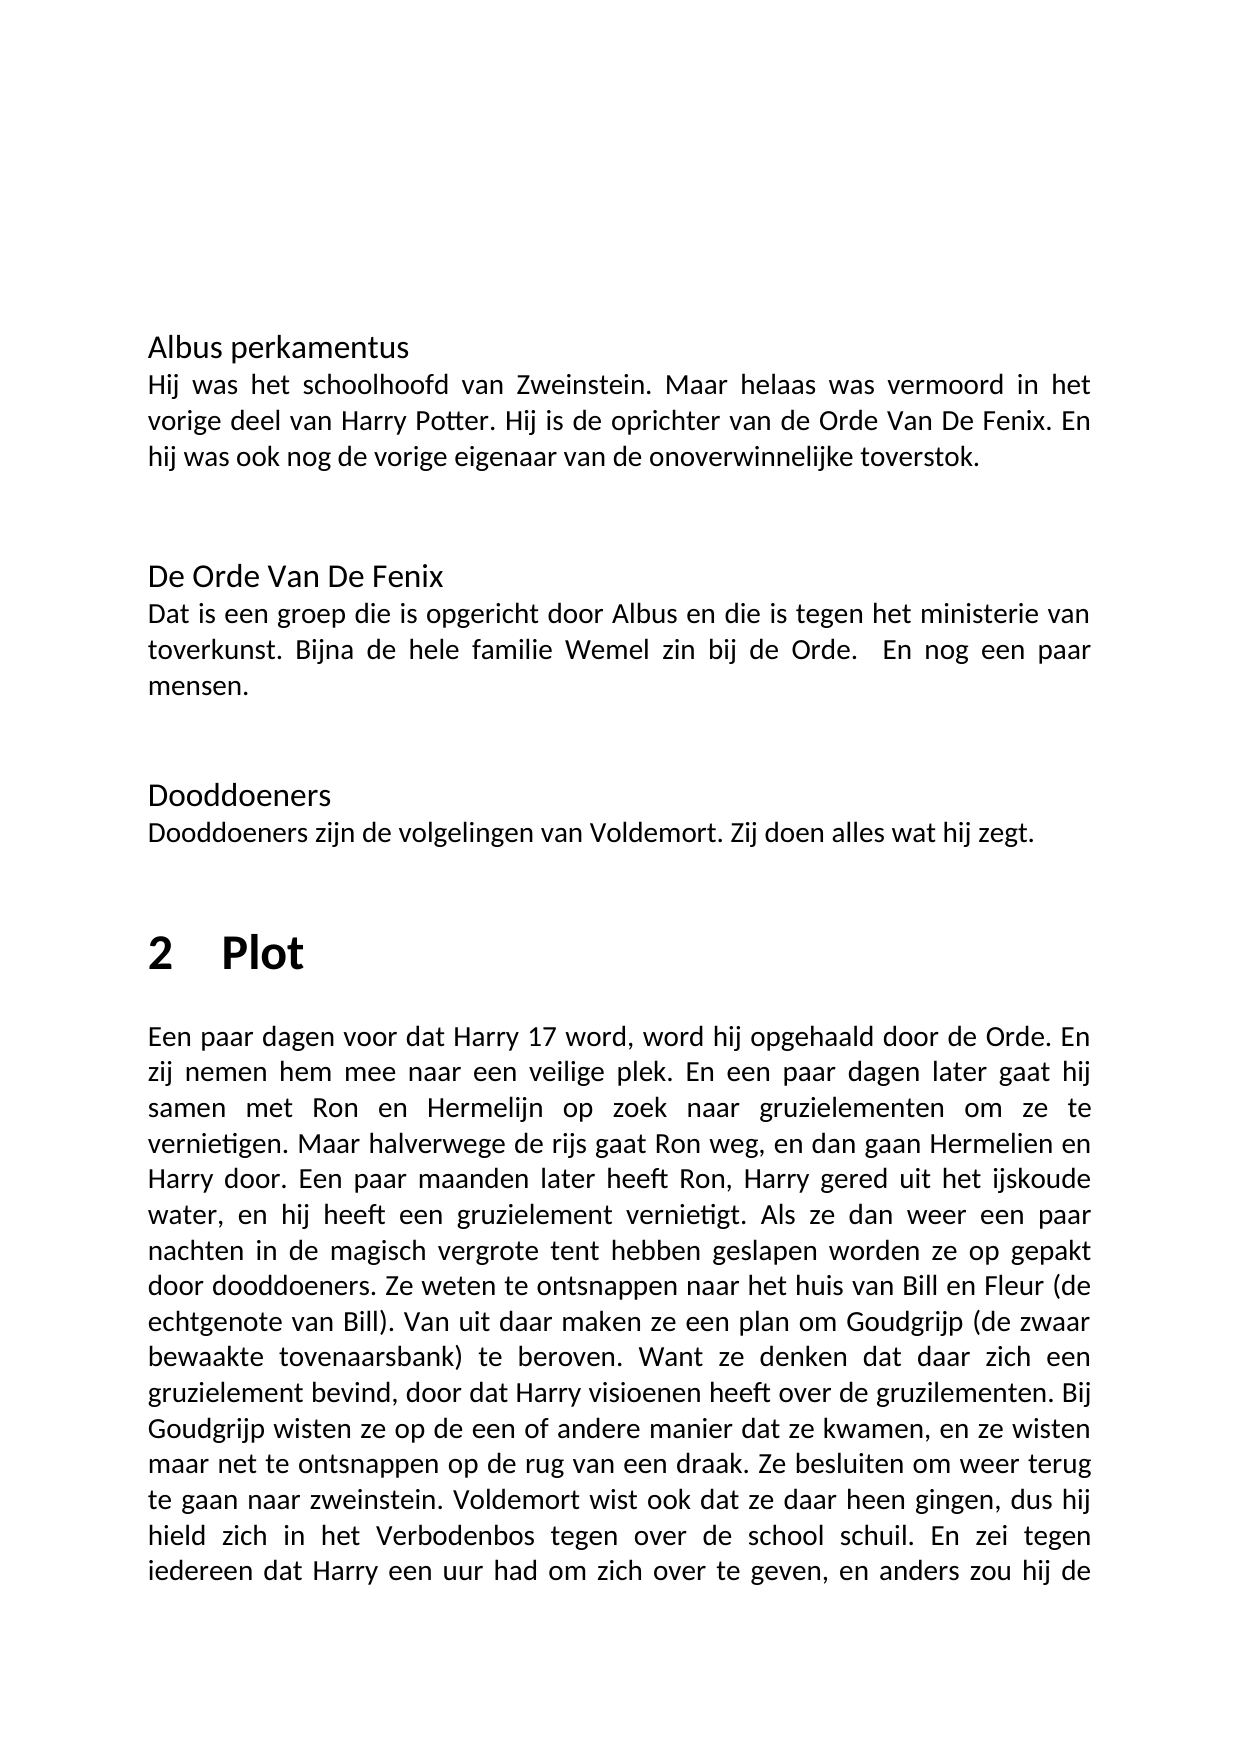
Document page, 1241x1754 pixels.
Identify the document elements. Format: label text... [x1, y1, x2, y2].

text Albus perkamentus [148, 326, 1093, 366]
text De Orde Van De Fenix [148, 555, 1093, 596]
text Dooddoeners zijn de volgelingen van Voldemort. Zij doen alles wat hij zegt. [148, 814, 1093, 850]
text 2 Plot [148, 921, 1093, 982]
text Een paar dagen voor dat Harry 17 word, word hij opgehaald door de Orde. En zij nemen hem mee naar een veilige plek. En een paar dagen later gaat hij samen met Ron en Hermelijn op zoek naar gruzielementen om ze te vernietigen. Maar halverwege de rijs gaat Ron weg, en dan gaan Hermelien en Harry door. Een paar maanden later heeft Ron, Harry gered uit het ijskoude water, en hij heeft een gruzielement vernietigt. Als ze dan weer een paar nachten in de magisch vergrote tent hebben geslapen worden ze op gepakt door dooddoeners. Ze weten te ontsnappen naar het huis van Bill en Fleur (de echtgenote van Bill). Van uit daar maken ze een plan om Goudgrijp (de zwaar bewaakte tovenaarsbank) te beroven. Want ze denken dat daar zich een gruzielement bevind, door dat Harry visioenen heeft over de gruzilementen. Bij Goudgrijp wisten ze op de een of andere manier dat ze kwamen, en ze wisten maar net te ontsnappen op de rug van een draak. Ze besluiten om weer terug te gaan naar zweinstein. Voldemort wist ook dat ze daar heen gingen, dus hij hield zich in het Verbodenbos tegen over de school schuil. En zei tegen iedereen dat Harry een uur had om zich over te geven, en anders zou hij de [148, 1018, 1093, 1588]
text Dooddoeners [148, 774, 1093, 814]
text Dat is een groep die is opgericht door Albus en die is tegen het ministerie van toverkunst. Bijna de hele familie Wemel zin bij de Orde. En nog een paar mensen. [148, 596, 1093, 702]
text Hij was het schoolhoofd van Zweinstein. Maar helaas was vermoord in het vorige deel van Harry Potter. Hij is de oprichter van de Orde Van De Fenix. En hij was ook nog de vorige eigenaar van de onoverwinnelijke toverstok. [148, 366, 1093, 473]
